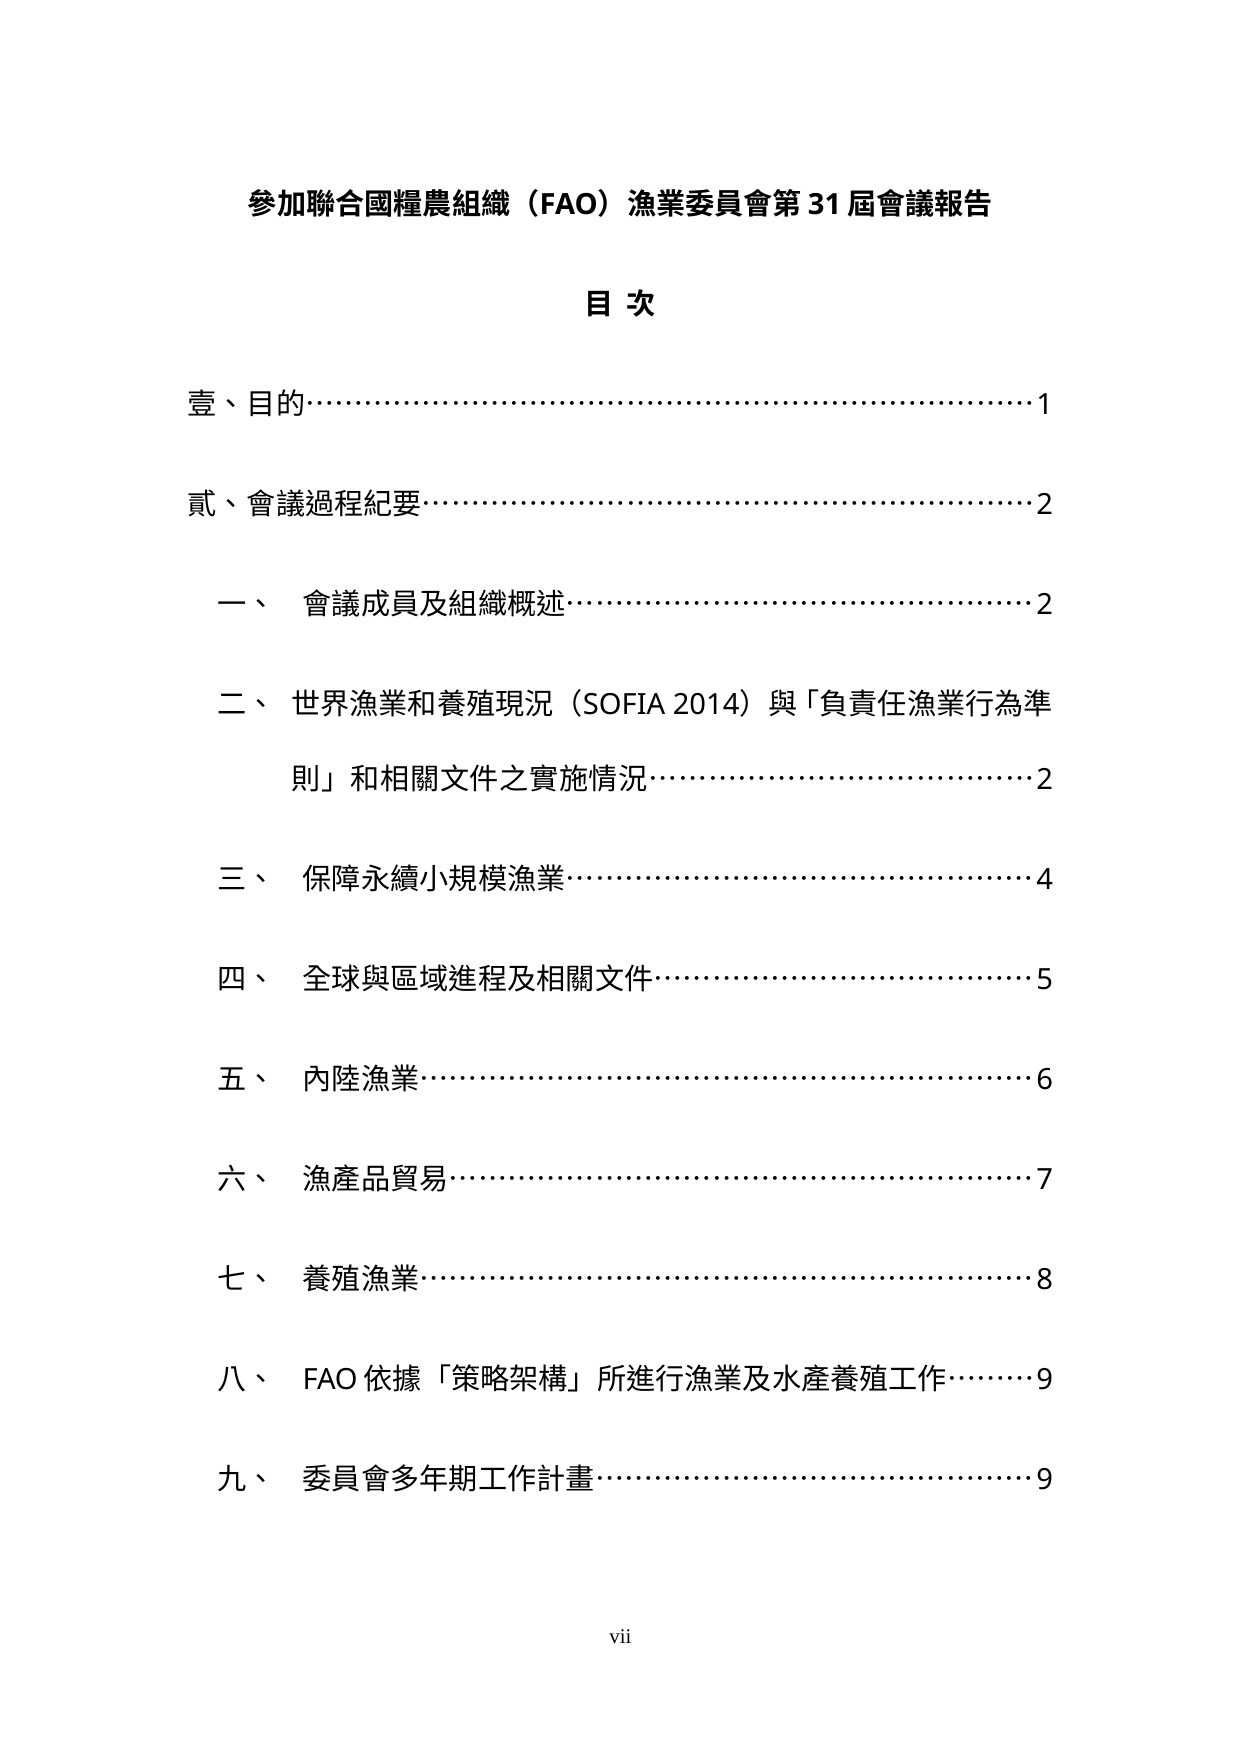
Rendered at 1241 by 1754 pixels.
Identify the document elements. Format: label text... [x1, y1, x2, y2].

list 養殖漁業………………………………………………………8 [217, 1239, 1053, 1314]
list 會議過程紀要………………………………………………………2 [187, 464, 1053, 539]
list 世界漁業和養殖現況（SOFIA 2014）與「負責任漁業行為準則」和相關文件之實施情況…………………………………2 [217, 664, 1053, 814]
list 委員會多年期工作計畫………………………………………9 [217, 1439, 1053, 1514]
text 目 次 [187, 264, 1053, 339]
list FAO依據「策略架構」所進行漁業及水產養殖工作………9 [217, 1339, 1053, 1414]
list 會議成員及組織概述…………………………………………2 [217, 564, 1053, 639]
list 內陸漁業………………………………………………………6 [217, 1039, 1053, 1114]
list 保障永續小規模漁業…………………………………………4 [217, 839, 1053, 914]
list 漁產品貿易……………………………………………………7 [217, 1139, 1053, 1214]
list 全球與區域進程及相關文件…………………………………5 [217, 939, 1053, 1014]
list 目的…………………………………………………………………1 [187, 364, 1053, 439]
text 參加聯合國糧農組織（FAO）漁業委員會第31屆會議報告 [187, 164, 1053, 239]
